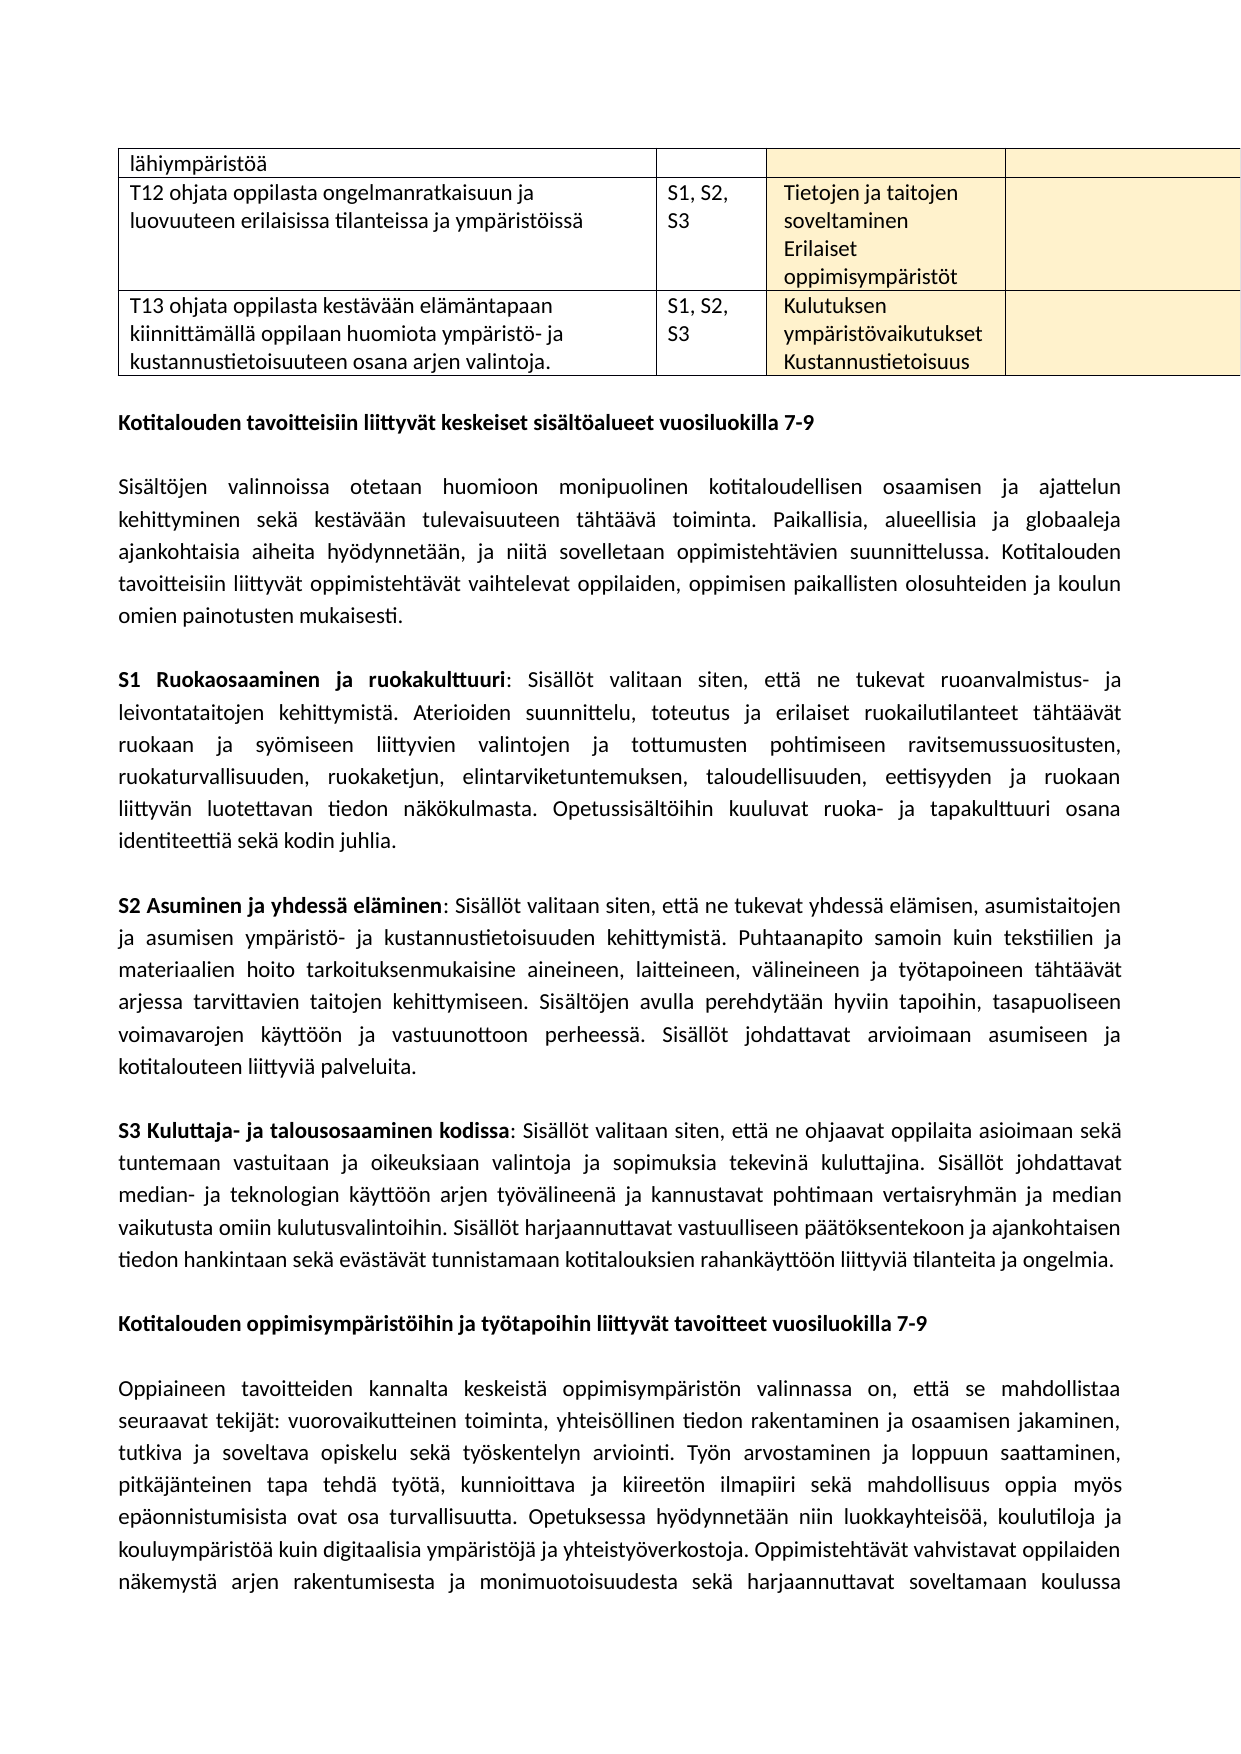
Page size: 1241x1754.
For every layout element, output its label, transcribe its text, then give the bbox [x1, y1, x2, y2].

text S1 Ruokaosaaminen ja ruokakulttuuri: Sisällöt valitaan siten, että ne tukevat ruoanvalmistus- ja leivontataitojen kehittymistä. Aterioiden suunnittelu, toteutus ja erilaiset ruokailutilanteet tähtäävät ruokaan ja syömiseen liittyvien valintojen ja tottumusten pohtimiseen ravitsemussuositusten, ruokaturvallisuuden, ruokaketjun, elintarviketuntemuksen, taloudellisuuden, eettisyyden ja ruokaan liittyvän luotettavan tiedon näkökulmasta. Opetussisältöihin kuuluvat ruoka- ja tapakulttuuri osana identiteettiä sekä kodin juhlia. [118, 666, 1122, 854]
table_cell [767, 149, 1005, 177]
text Kotitalouden tavoitteisiin liittyvät keskeiset sisältöalueet vuosiluokilla 7-9 [118, 408, 1122, 436]
table_cell [1006, 149, 1240, 177]
table_cell [1006, 178, 1240, 290]
table_cell Tietojen ja taitojen soveltaminen Erilaiset oppimisympäristöt [767, 178, 1005, 290]
text S3 Kuluttaja- ja talousosaaminen kodissa: Sisällöt valitaan siten, että ne ohjaavat oppilaita asioimaan sekä tuntemaan vastuitaan ja oikeuksiaan valintoja ja sopimuksia tekevinä kuluttajina. Sisällöt johdattavat median- ja teknologian käyttöön arjen työvälineenä ja kannustavat pohtimaan vertaisryhmän ja median vaikutusta omiin kulutusvalintoihin. Sisällöt harjaannuttavat vastuulliseen päätöksentekoon ja ajankohtaisen tiedon hankintaan sekä evästävät tunnistamaan kotitalouksien rahankäyttöön liittyviä tilanteita ja ongelmia. [118, 1116, 1122, 1273]
table_cell T12 ohjata oppilasta ongelmanratkaisuun ja luovuuteen erilaisissa tilanteissa ja ympäristöissä [119, 178, 656, 290]
text Sisältöjen valinnoissa otetaan huomioon monipuolinen kotitaloudellisen osaamisen ja ajattelun kehittyminen sekä kestävään tulevaisuuteen tähtäävä toiminta. Paikallisia, alueellisia ja globaaleja ajankohtaisia aiheita hyödynnetään, ja niitä sovelletaan oppimistehtävien suunnittelussa. Kotitalouden tavoitteisiin liittyvät oppimistehtävät vaihtelevat oppilaiden, oppimisen paikallisten olosuhteiden ja koulun omien painotusten mukaisesti. [118, 472, 1122, 629]
text Oppiaineen tavoitteiden kannalta keskeistä oppimisympäristön valinnassa on, että se mahdollistaa seuraavat tekijät: vuorovaikutteinen toiminta, yhteisöllinen tiedon rakentaminen ja osaamisen jakaminen, tutkiva ja soveltava opiskelu sekä työskentelyn arviointi. Työn arvostaminen ja loppuun saattaminen, pitkäjänteinen tapa tehdä työtä, kunnioittava ja kiireetön ilmapiiri sekä mahdollisuus oppia myös epäonnistumisista ovat osa turvallisuutta. Opetuksessa hyödynnetään niin luokkayhteisöä, koulutiloja ja kouluympäristöä kuin digitaalisia ympäristöjä ja yhteistyöverkostoja. Oppimistehtävät vahvistavat oppilaiden näkemystä arjen rakentumisesta ja monimuotoisuudesta sekä harjaannuttavat soveltamaan koulussa [118, 1374, 1122, 1595]
table_cell S1, S2, S3 [657, 291, 766, 375]
table_cell T13 ohjata oppilasta kestävään elämäntapaan kiinnittämällä oppilaan huomiota ympäristö- ja kustannustietoisuuteen osana arjen valintoja. [119, 291, 656, 375]
text S2 Asuminen ja yhdessä eläminen: Sisällöt valitaan siten, että ne tukevat yhdessä elämisen, asumistaitojen ja asumisen ympäristö- ja kustannustietoisuuden kehittymistä. Puhtaanapito samoin kuin tekstiilien ja materiaalien hoito tarkoituksenmukaisine aineineen, laitteineen, välineineen ja työtapoineen tähtäävät arjessa tarvittavien taitojen kehittymiseen. Sisältöjen avulla perehdytään hyviin tapoihin, tasapuoliseen voimavarojen käyttöön ja vastuunottoon perheessä. Sisällöt johdattavat arvioimaan asumiseen ja kotitalouteen liittyviä palveluita. [118, 891, 1122, 1080]
table_cell [657, 149, 766, 177]
table_cell S1, S2, S3 [657, 178, 766, 290]
table_cell Kulutuksen ympäristövaikutukset Kustannustietoisuus [767, 291, 1005, 375]
text Kotitalouden oppimisympäristöihin ja työtapoihin liittyvät tavoitteet vuosiluokilla 7-9 [118, 1309, 1122, 1337]
table_cell lähiympäristöä [119, 149, 656, 177]
table_cell [1006, 291, 1240, 375]
